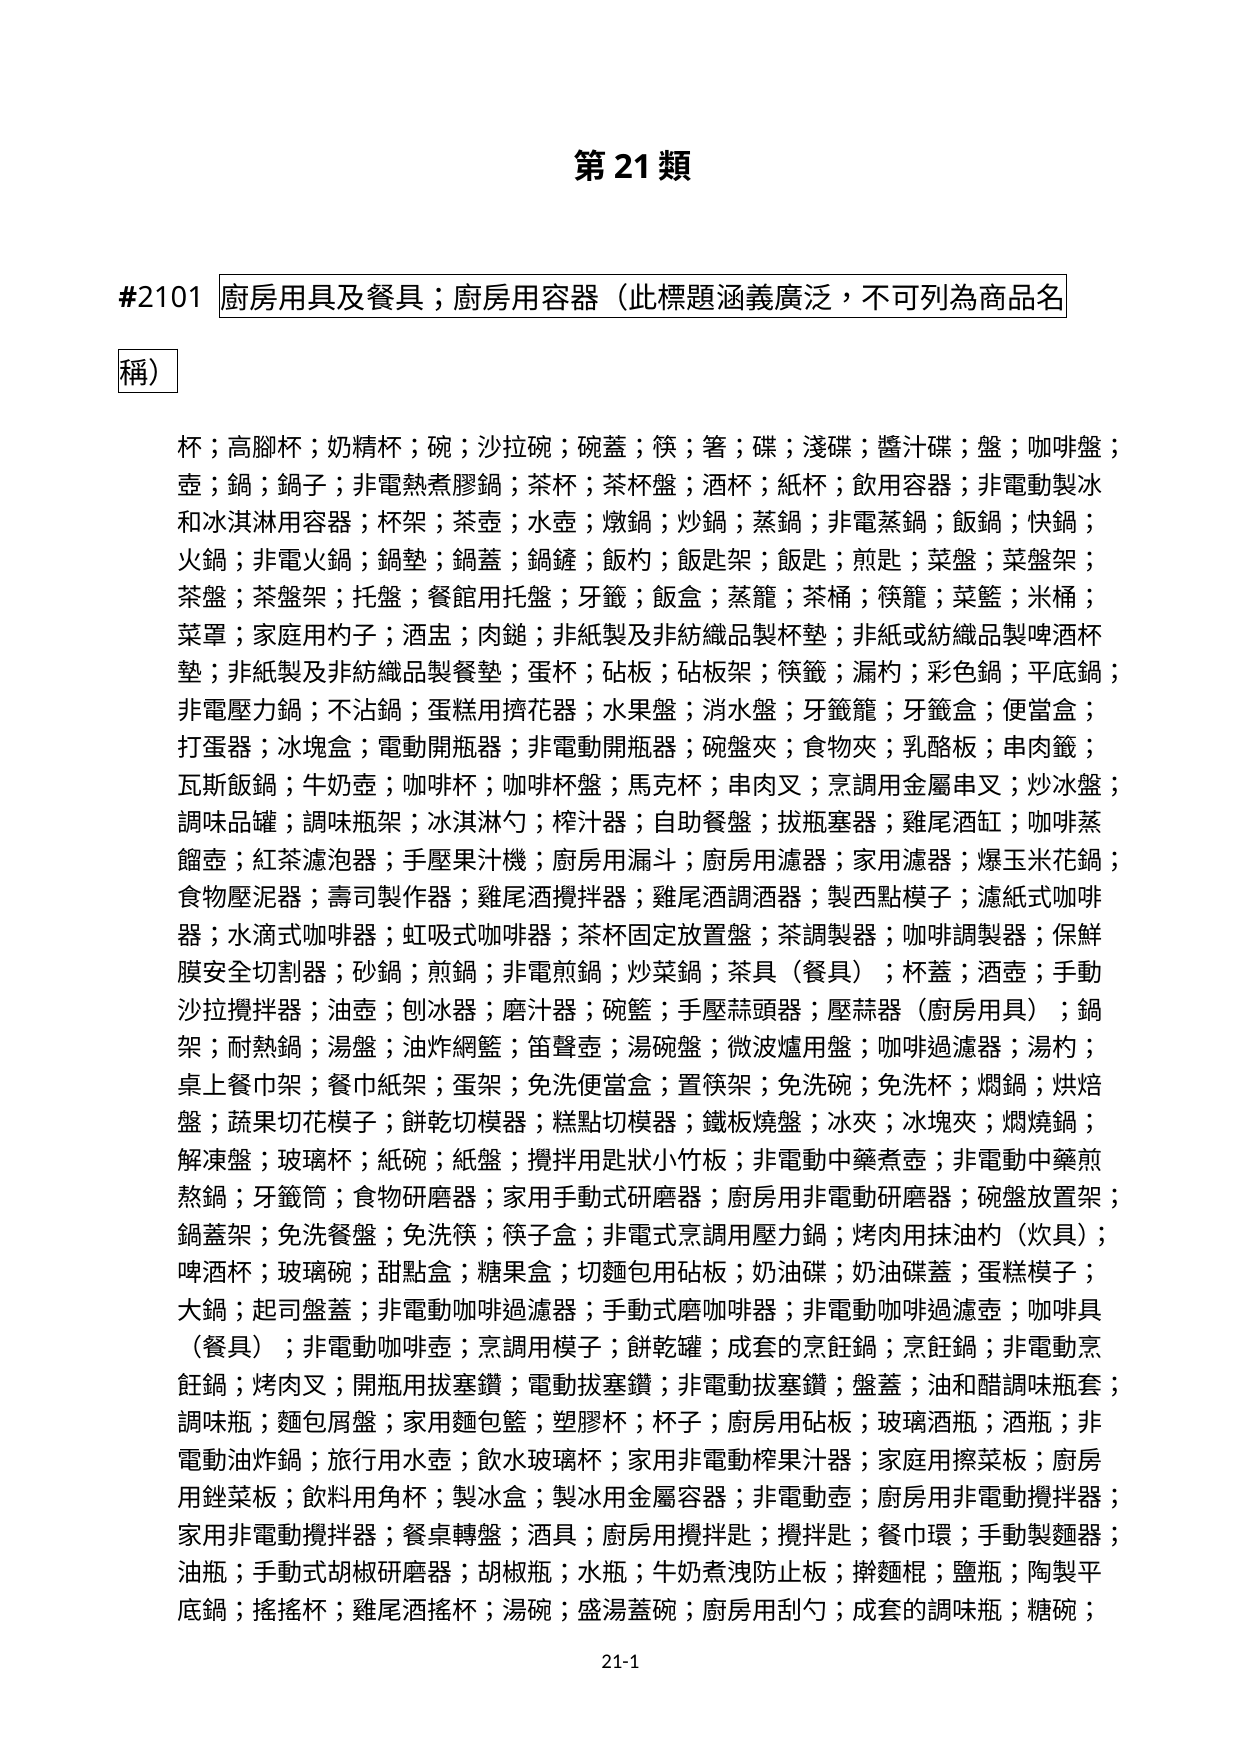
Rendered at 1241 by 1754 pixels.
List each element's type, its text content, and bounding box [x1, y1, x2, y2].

text 杯；高腳杯；奶精杯；碗；沙拉碗；碗蓋；筷；箸；碟；淺碟；醬汁碟；盤；咖啡盤；壺；鍋；鍋子；非電熱煮膠鍋；茶杯；茶杯盤；酒杯；紙杯；飲用容器；非電動製冰和冰淇淋用容器；杯架；茶壺；水壺；燉鍋；炒鍋；蒸鍋；非電蒸鍋；飯鍋；快鍋；火鍋；非電火鍋；鍋墊；鍋蓋；鍋鏟；飯杓；飯匙架；飯匙；煎匙；菜盤；菜盤架；茶盤；茶盤架；托盤；餐館用托盤；牙籤；飯盒；蒸籠；茶桶；筷籠；菜籃；米桶；菜罩；家庭用杓子；酒盅；肉鎚；非紙製及非紡織品製杯墊；非紙或紡織品製啤酒杯墊；非紙製及非紡織品製餐墊；蛋杯；砧板；砧板架；筷籤；漏杓；彩色鍋；平底鍋；非電壓力鍋；不沾鍋；蛋糕用擠花器；水果盤；消水盤；牙籤籠；牙籤盒；便當盒；打蛋器；冰塊盒；電動開瓶器；非電動開瓶器；碗盤夾；食物夾；乳酪板；串肉籤；瓦斯飯鍋；牛奶壺；咖啡杯；咖啡杯盤；馬克杯；串肉叉；烹調用金屬串叉；炒冰盤；調味品罐；調味瓶架；冰淇淋勺；榨汁器；自助餐盤；拔瓶塞器；雞尾酒缸；咖啡蒸餾壺；紅茶濾泡器；手壓果汁機；廚房用漏斗；廚房用濾器；家用濾器；爆玉米花鍋；食物壓泥器；壽司製作器；雞尾酒攪拌器；雞尾酒調酒器；製西點模子；濾紙式咖啡器；水滴式咖啡器；虹吸式咖啡器；茶杯固定放置盤；茶調製器；咖啡調製器；保鮮膜安全切割器；砂鍋；煎鍋；非電煎鍋；炒菜鍋；茶具（餐具）；杯蓋；酒壺；手動沙拉攪拌器；油壺；刨冰器；磨汁器；碗籃；手壓蒜頭器；壓蒜器（廚房用具）；鍋架；耐熱鍋；湯盤；油炸網籃；笛聲壺；湯碗盤；微波爐用盤；咖啡過濾器；湯杓；桌上餐巾架；餐巾紙架；蛋架；免洗便當盒；置筷架；免洗碗；免洗杯；燜鍋；烘焙盤；蔬果切花模子；餅乾切模器；糕點切模器；鐵板燒盤；冰夾；冰塊夾；燜燒鍋；解凍盤；玻璃杯；紙碗；紙盤；攪拌用匙狀小竹板；非電動中藥煮壺；非電動中藥煎熬鍋；牙籤筒；食物研磨器；家用手動式研磨器；廚房用非電動研磨器；碗盤放置架；鍋蓋架；免洗餐盤；免洗筷；筷子盒；非電式烹調用壓力鍋；烤肉用抹油杓（炊具）；啤酒杯；玻璃碗；甜點盒；糖果盒；切麵包用砧板；奶油碟；奶油碟蓋；蛋糕模子；大鍋；起司盤蓋；非電動咖啡過濾器；手動式磨咖啡器；非電動咖啡過濾壺；咖啡具（餐具）；非電動咖啡壺；烹調用模子；餅乾罐；成套的烹飪鍋；烹飪鍋；非電動烹飪鍋；烤肉叉；開瓶用拔塞鑽；電動拔塞鑽；非電動拔塞鑽；盤蓋；油和醋調味瓶套；調味瓶；麵包屑盤；家用麵包籃；塑膠杯；杯子；廚房用砧板；玻璃酒瓶；酒瓶；非電動油炸鍋；旅行用水壺；飲水玻璃杯；家用非電動榨果汁器；家庭用擦菜板；廚房用銼菜板；飲料用角杯；製冰盒；製冰用金屬容器；非電動壺；廚房用非電動攪拌器；家用非電動攪拌器；餐桌轉盤；酒具；廚房用攪拌匙；攪拌匙；餐巾環；手動製麵器；油瓶；手動式胡椒研磨器；胡椒瓶；水瓶；牛奶煮洩防止板；擀麵棍；鹽瓶；陶製平底鍋；搖搖杯；雞尾酒搖杯；湯碗；盛湯蓋碗；廚房用刮勺；成套的調味瓶；糖碗；餐盤；糕點杓；餡餅糕點用鏟杓；蛋糕鏟杓；濾茶器；濾茶球；茶葉罐；家用盤；家用紙盤；餐桌用三腳架；餐桌飾架；置烹煮器皿用三腳架；蔬菜盤；非電動雞蛋餅鐵模；嘗酒用虹吸管；蘇打水用虹吸管；品酒器；品酒用虹吸管；氣泡水用虹吸瓶；蘇打水用虹吸瓶；品酒移液器；保鮮盒；提瓶器；氣壓式醬油瓶；冷水壺；餐桌上用酒瓶托架；可拋棄式盤子；烤盤；餐具（餐刀餐叉餐匙除外）；廚房用量杯；餐刀架；菜刀架；刀叉架；桌用置刀架；裝飾糕點用擠花袋；擠花袋；糕餅擠花袋；磨擦碎菜器；菜單卡片座；含盤碟之野餐籃；野餐籃；野餐盤；野餐碟；廚房用抹刀；非電動熱水壺；吸管；紙吸管；油滴盤（烤肉時接油滴）；烘焙墊；廚房用非電壓碎機；烤肉用澆油管；非電玉米餅機（廚房用具）；廚房用篩；醒酒器；瓶罐傾倒口；家庭用非電動蛋清分離器；可重複使用冰塊；醒酒瓶吊掛標示牌；沙拉夾；長柄勺；廚房用杵；廚房用研缽；胡桃鉗；方糖夾；侍酒用長柄勺；茶包托盤；蛋糕裝飾用擠花頭和管；烹飪網袋；烹飪用袋；微波爐用調理袋；家用滴管；非電動古斯鍋；非電動塔吉鍋；蛋黃分離器；可重複使用的矽膠食品蓋；煮蛋鍋；手動義大利麵製造機；非電動烤鬆餅鐵模；非電動飲料桶；可拋棄式鋁箔容器；剝蒜器；葡萄酒倒酒器；水晶杯；手提杯套；鑄鐵鍋；碗盤瀝水架；餐具瀝水架；微波爐用碗；隔熱鍋墊；紙烘焙模；矽膠烘焙模；家庭用收納盤（小物件的容器）；非電動絞肉機；派餅排氣漏斗；烤肉夾；分菜叉；分菜勺；冰凍甜點用棒；果皮刨絲器；由儲液器及輸送管組成的個人水袋包；由儲液器及輸送管組成的個人水袋背包 [177, 427, 1122, 1627]
text 第21類 [143, 127, 1122, 202]
text #2101 廚房用具及餐具；廚房用容器（此標題涵義廣泛，不可列為商品名稱） [118, 258, 1122, 408]
